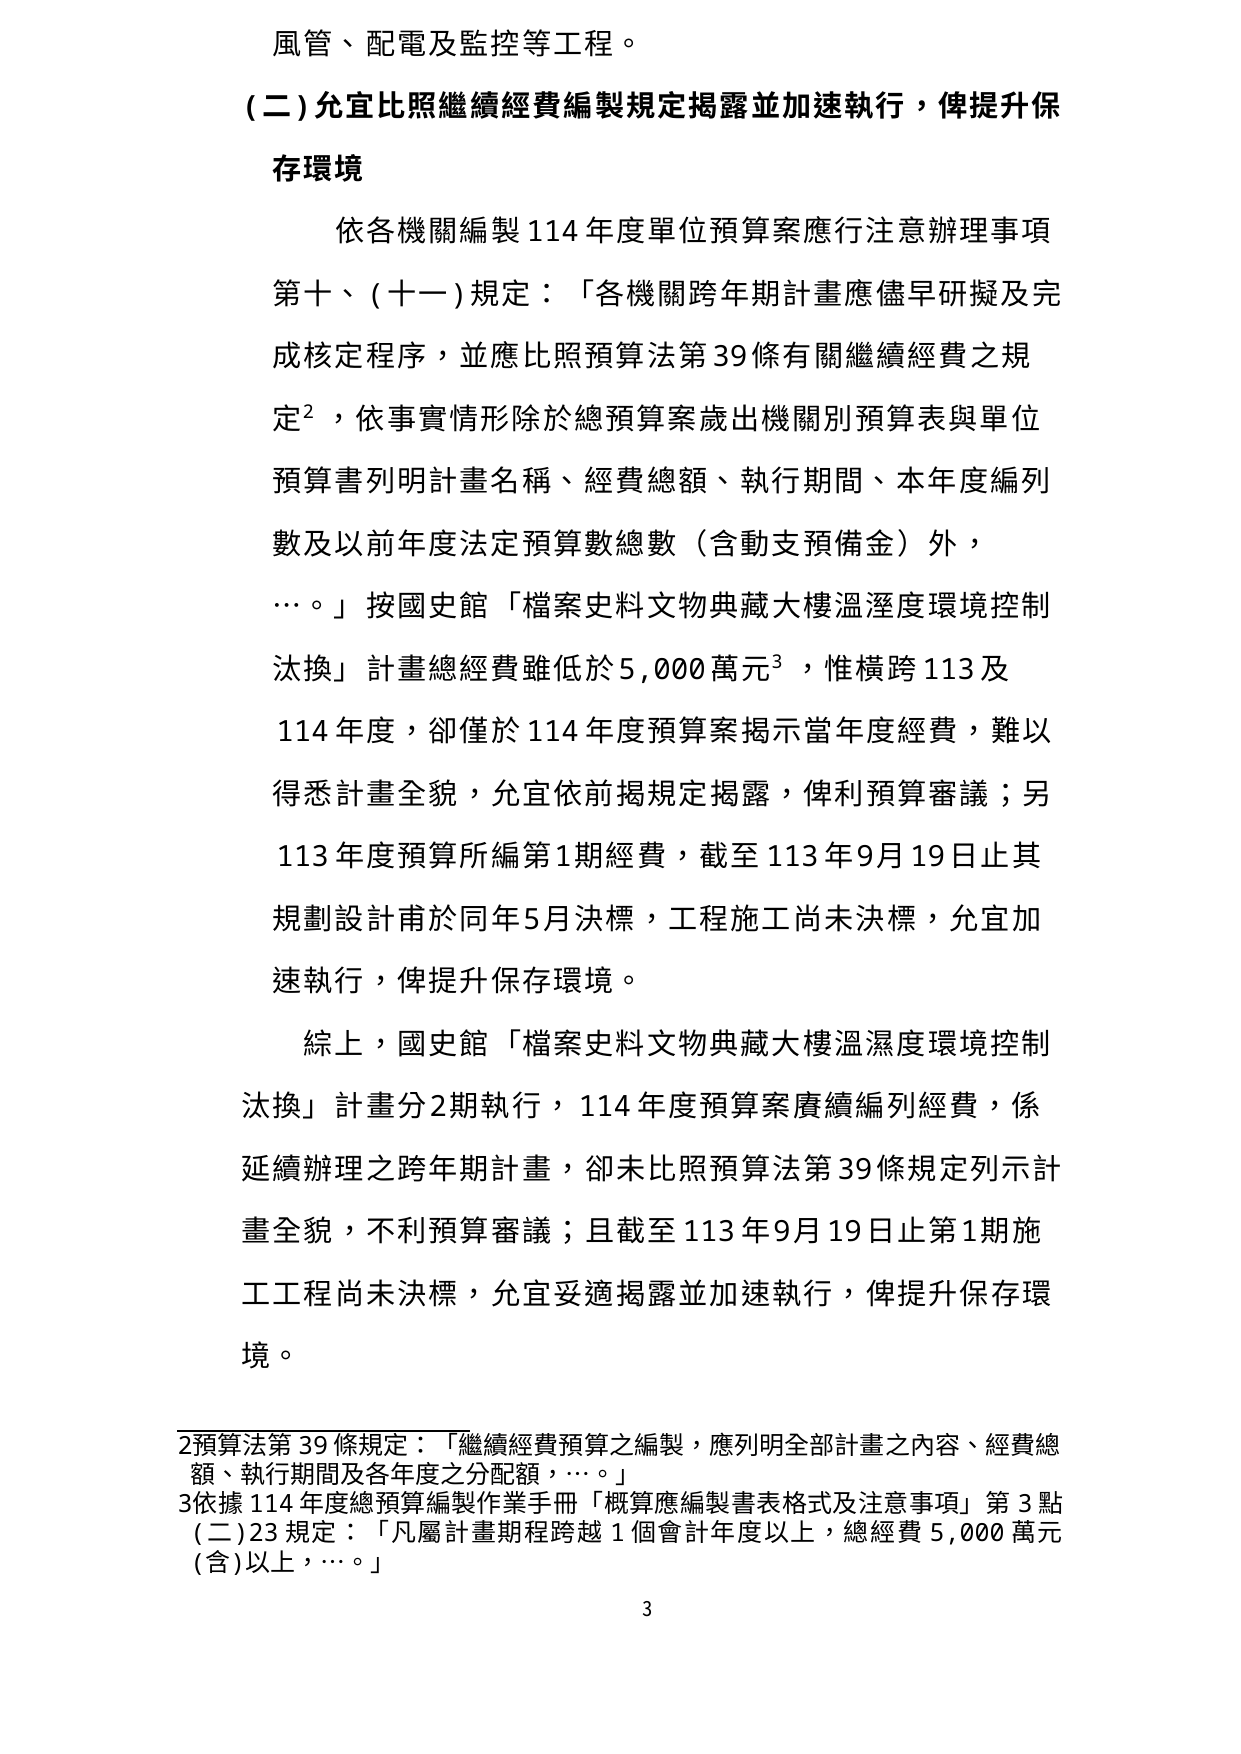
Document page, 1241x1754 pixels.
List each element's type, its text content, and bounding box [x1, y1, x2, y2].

text 依各機關編製114年度單位預算案應行注意辦理事項第十、(十一)規定：「各機關跨年期計畫應儘早研擬及完成核定程序，並應比照預算法第39條有關繼續經費之規定，依事實情形除於總預算案歲出機關別預算表與單位預算書列明計畫名稱、經費總額、執行期間、本年度編列數及以前年度法定預算數總數（含動支預備金）外，…。」按國史館「檔案史料文物典藏大樓溫溼度環境控制汰換」計畫總經費雖低於5,000萬元，惟橫跨113及114年度，卻僅於114年度預算案揭示當年度經費，難以得悉計畫全貌，允宜依前揭規定揭露，俾利預算審議；另113年度預算所編第1期經費，截至113年9月19日止其規劃設計甫於同年5月決標，工程施工尚未決標，允宜加速執行，俾提升保存環境。 [266, 187, 1063, 1000]
text 綜上，國史館「檔案史料文物典藏大樓溫濕度環境控制汰換」計畫分2期執行，114年度預算案賡續編列經費，係延續辦理之跨年期計畫，卻未比照預算法第39條規定列示計畫全貌，不利預算審議；且截至113年9月19日止第1期施工工程尚未決標，允宜妥適揭露並加速執行，俾提升保存環境。 [236, 1000, 1063, 1375]
text 國史館館藏物品包括機關及私人移轉、捐贈檔案、史料及總統副總統文物，溫濕度環境須加管控以防止微生物生長、減少氧化、保護紙質材料及提升保存環境，有效保護國家重要資產。該館新店館區自76年啟用，部分設備陸續故障汰換，惟機具老舊運轉耗能，影響文物保存，加速劣化風險；經審計部111年9月視察指出，庫房溫濕度逾管控標準範圍，宜加改善，該館爰研擬「檔案史料文物典藏大樓溫濕度環境控制汰換」計畫，分2期於113及114年度辦理，113年度辦理規劃設計、主要水源設備採購及冰水配管拆除安裝等作業，114年度接續辦理空調水管、風管、配電及監控等工程。 [266, 0, 1063, 62]
text 依據114年度總預算編製作業手冊「概算應編製書表格式及注意事項」第3點(二)23規定：「凡屬計畫期程跨越1個會計年度以上，總經費5,000萬元(含)以上，…。」 [177, 1489, 1063, 1577]
text 預算法第39條規定：「繼續經費預算之編製，應列明全部計畫之內容、經費總額、執行期間及各年度之分配額，…。」 [177, 1431, 1063, 1489]
text (二)允宜比照繼續經費編製規定揭露並加速執行，俾提升保存環境 [236, 62, 1063, 187]
